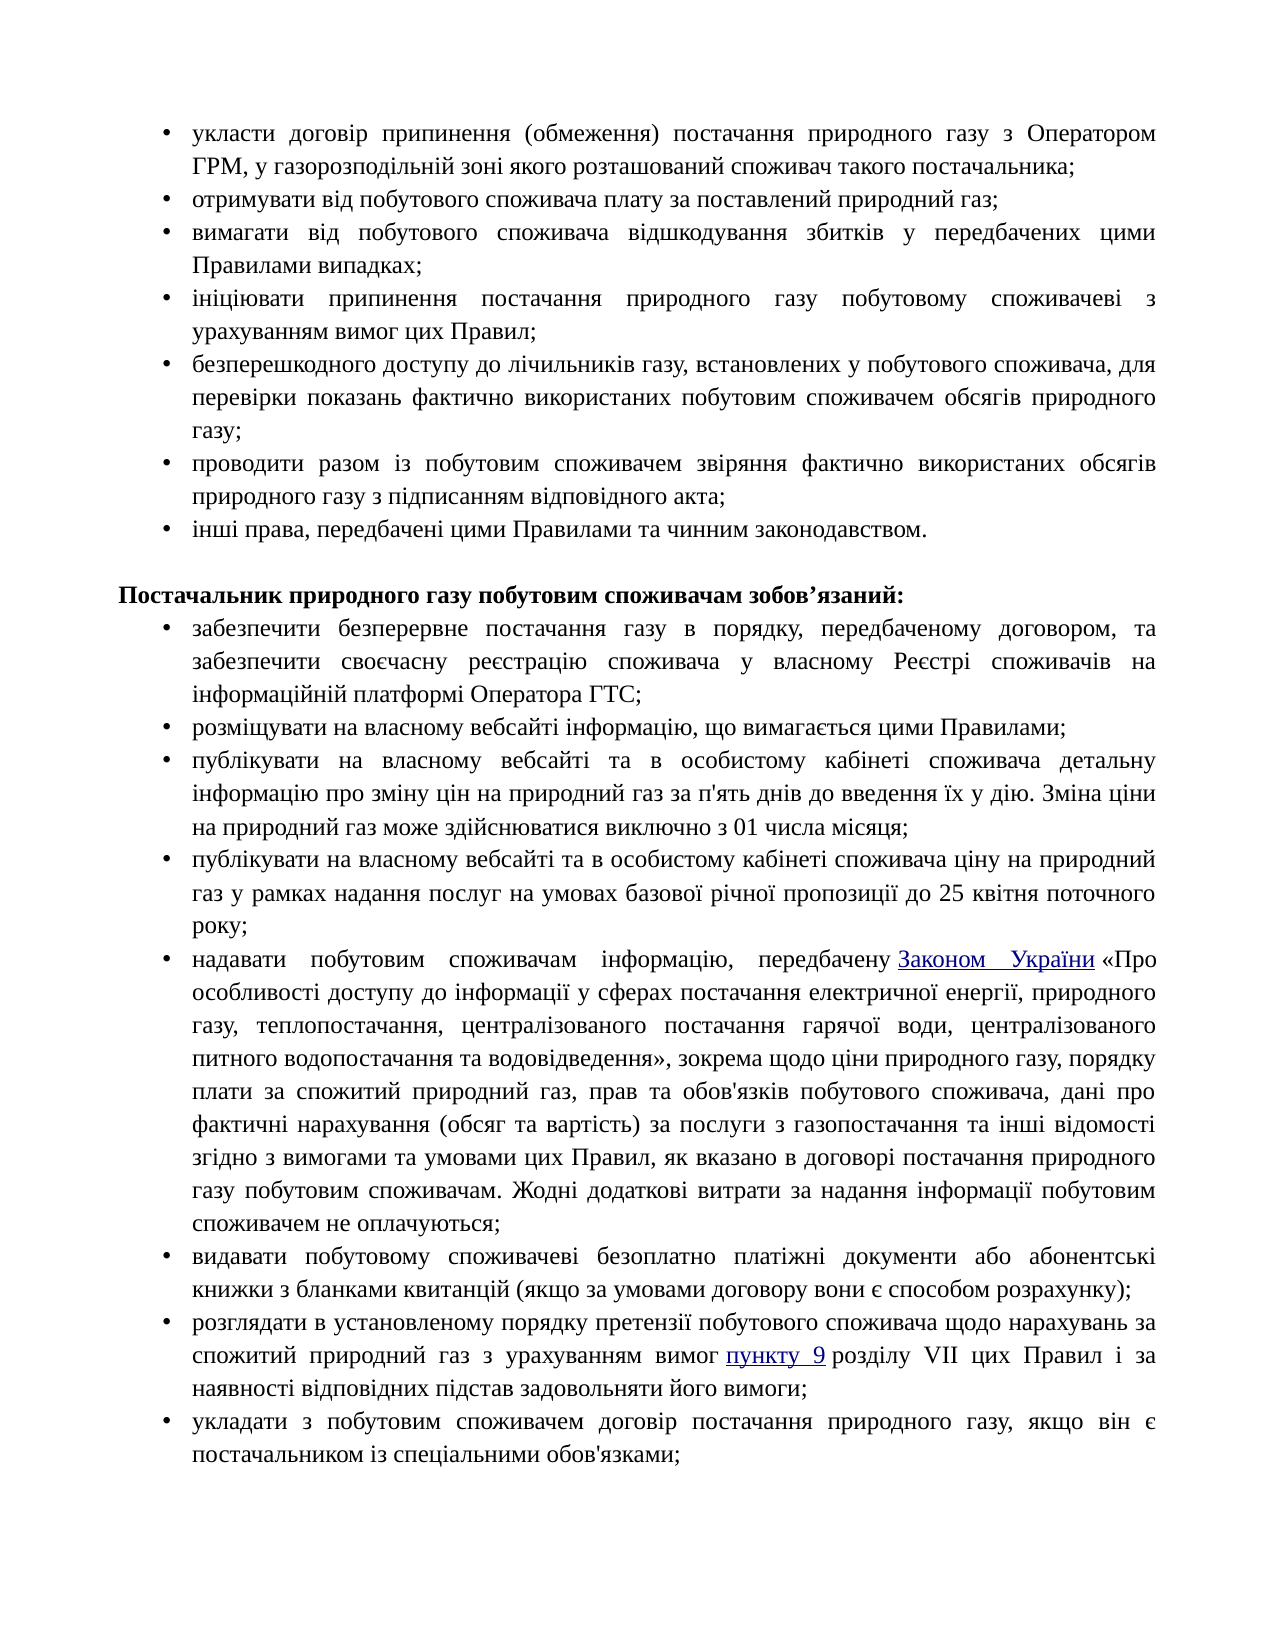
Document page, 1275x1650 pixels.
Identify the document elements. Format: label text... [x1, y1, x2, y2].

list інші права, передбачені цими Правилами та чинним законодавством. [162, 514, 1157, 543]
list розміщувати на власному вебсайті інформацію, що вимагається цими Правилами; [162, 712, 1157, 741]
list безперешкодного доступу до лічильників газу, встановлених у побутового споживача, для перевірки показань фактично використаних побутовим споживачем обсягів природного газу; [162, 349, 1157, 444]
list публікувати на власному вебсайті та в особистому кабінеті споживача ціну на природний газ у рамках надання послуг на умовах базової річної пропозиції до 25 квітня поточного року; [162, 844, 1157, 939]
list вимагати від побутового споживача відшкодування збитків у передбачених цими Правилами випадках; [162, 217, 1157, 279]
list надавати побутовим споживачам інформацію, передбачену Законом України «Про особливості доступу до інформації у сферах постачання електричної енергії, природного газу, теплопостачання, централізованого постачання гарячої води, централізованого питного водопостачання та водовідведення», зокрема щодо ціни природного газу, порядку плати за спожитий природний газ, прав та обов'язків побутового споживача, дані про фактичні нарахування (обсяг та вартість) за послуги з газопостачання та інші відомості згідно з вимогами та умовами цих Правил, як вказано в договорі постачання природного газу побутовим споживачам. Жодні додаткові витрати за надання інформації побутовим споживачем не оплачуються; [162, 944, 1157, 1237]
list укладати з побутовим споживачем договір постачання природного газу, якщо він є постачальником із спеціальними обов'язками; [162, 1406, 1157, 1468]
list публікувати на власному вебсайті та в особистому кабінеті споживача детальну інформацію про зміну цін на природний газ за п'ять днів до введення їх у дію. Зміна ціни на природний газ може здійснюватися виключно з 01 числа місяця; [162, 746, 1157, 840]
list видавати побутовому споживачеві безоплатно платіжні документи або абонентські книжки з бланками квитанцій (якщо за умовами договору вони є способом розрахунку); [162, 1241, 1157, 1303]
list ініціювати припинення постачання природного газу побутовому споживачеві з урахуванням вимог цих Правил; [162, 283, 1157, 345]
list забезпечити безперервне постачання газу в порядку, передбаченому договором, та забезпечити своєчасну реєстрацію споживача у власному Реєстрі споживачів на інформаційній платформі Оператора ГТС; [162, 613, 1157, 708]
text Постачальник природного газу побутовим споживачам зобов’язаний: [118, 580, 1157, 609]
list укласти договір припинення (обмеження) постачання природного газу з Оператором ГРМ, у газорозподільній зоні якого розташований споживач такого постачальника; [162, 118, 1157, 180]
list отримувати від побутового споживача плату за поставлений природний газ; [162, 184, 1157, 213]
list розглядати в установленому порядку претензії побутового споживача щодо нарахувань за спожитий природний газ з урахуванням вимог пункту 9 розділу VII цих Правил і за наявності відповідних підстав задовольняти його вимоги; [162, 1307, 1157, 1402]
list проводити разом із побутовим споживачем звіряння фактично використаних обсягів природного газу з підписанням відповідного акта; [162, 448, 1157, 510]
